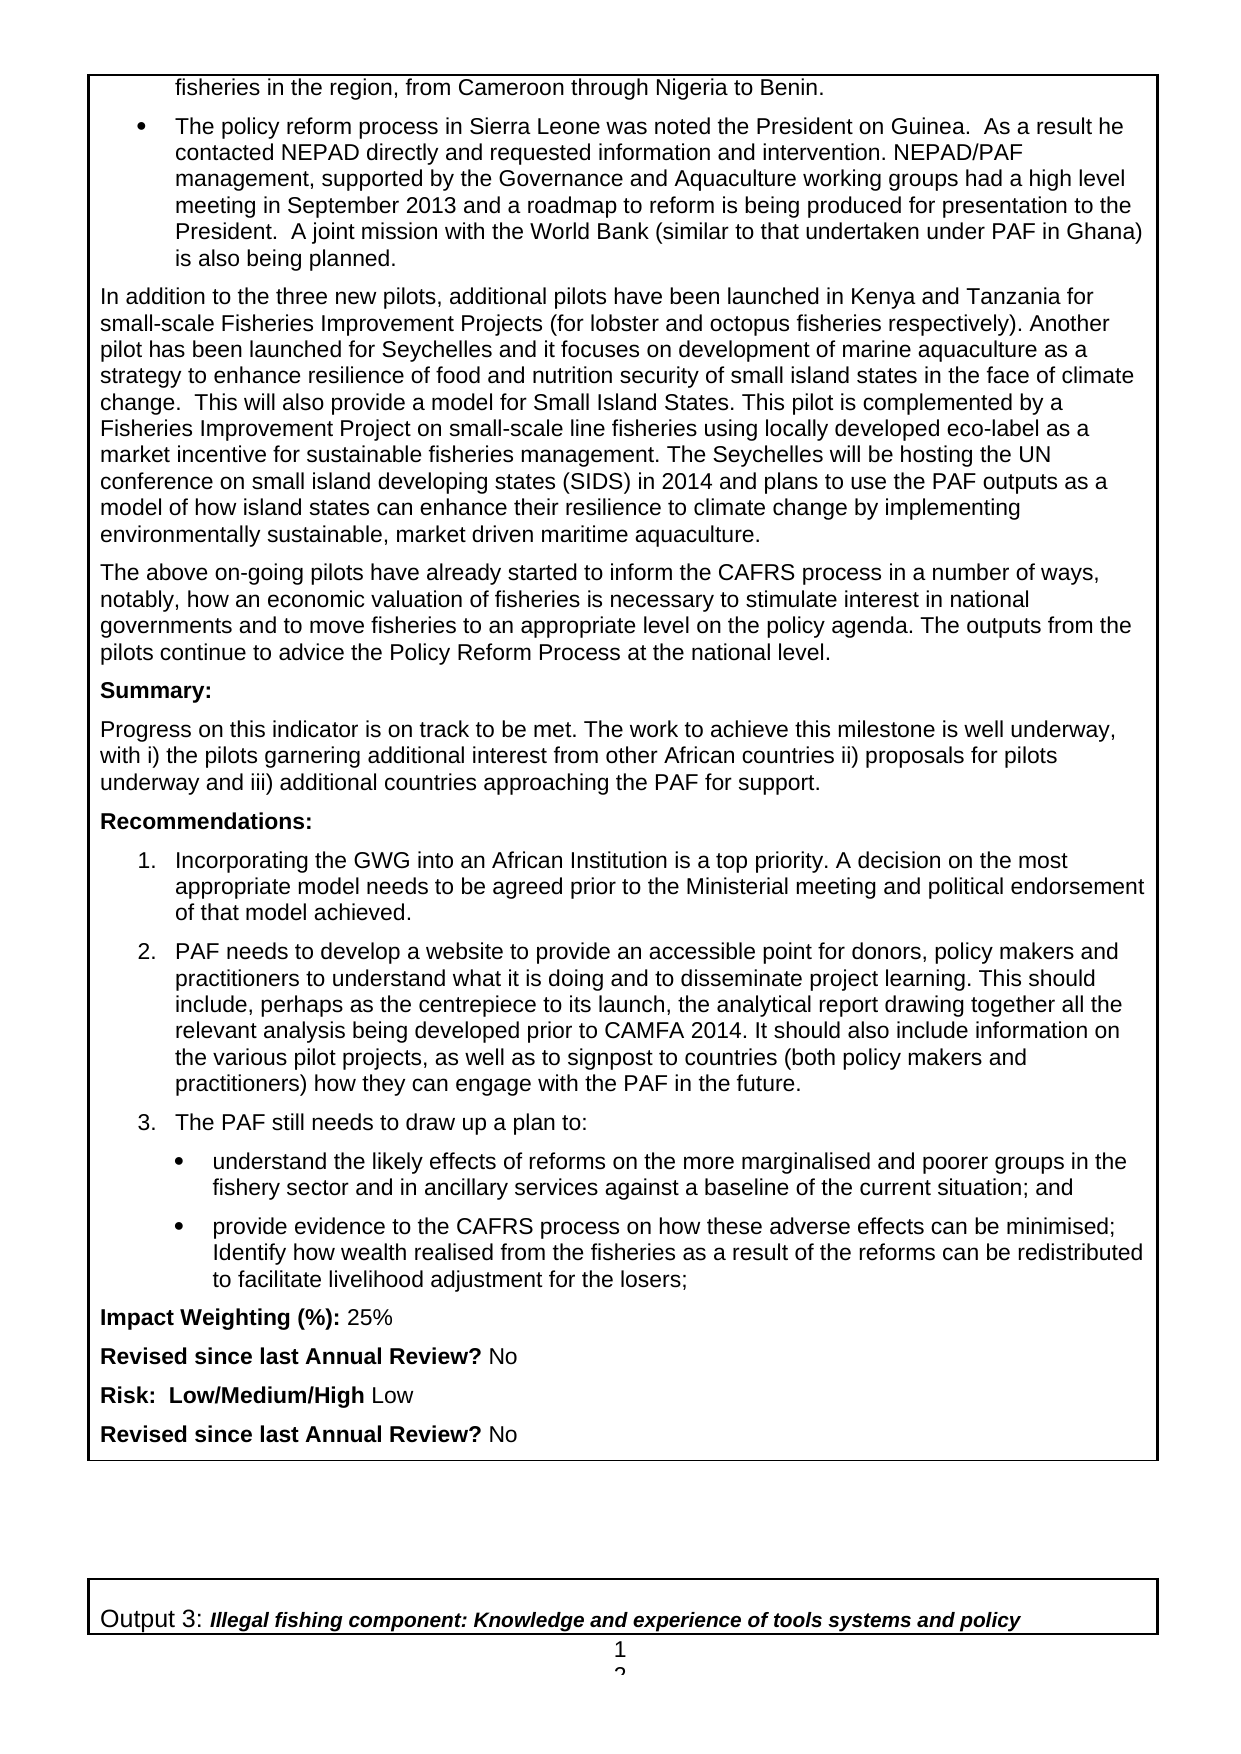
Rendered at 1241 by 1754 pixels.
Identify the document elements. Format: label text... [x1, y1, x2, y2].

table_cell fisheries in the region, from Cameroon through Nigeria to Benin. The policy reform process in Sierra Leone was noted the President on Guinea. As a result he contacted NEPAD directly and requested information and intervention. NEPAD/PAF management, supported by the Governance and Aquaculture working groups had a high level meeting in September 2013 and a roadmap to reform is being produced for presentation to the President. A joint mission with the World Bank (similar to that undertaken under PAF in Ghana) is also being planned. In addition to the three new pilots, additional pilots have been launched in Kenya and Tanzania for small-scale Fisheries Improvement Projects (for lobster and octopus fisheries respectively). Another pilot has been launched for Seychelles and it focuses on development of marine aquaculture as a strategy to enhance resilience of food and nutrition security of small island states in the face of climate change. This will also provide a model for Small Island States. This pilot is complemented by a Fisheries Improvement Project on small-scale line fisheries using locally developed eco-label as a market incentive for sustainable fisheries management. The Seychelles will be hosting the UN conference on small island developing states (SIDS) in 2014 and plans to use the PAF outputs as a model of how island states can enhance their resilience to climate change by implementing environmentally sustainable, market driven maritime aquaculture. The above on-going pilots have already started to inform the CAFRS process in a number of ways, notably, how an economic valuation of fisheries is necessary to stimulate interest in national governments and to move fisheries to an appropriate level on the policy agenda. The outputs from the pilots continue to advice the Policy Reform Process at the national level. Summary: Progress on this indicator is on track to be met. The work to achieve this milestone is well underway, with i) the pilots garnering additional interest from other African countries ii) proposals for pilots underway and iii) additional countries approaching the PAF for support. Recommendations: Incorporating the GWG into an African Institution is a top priority. A decision on the most appropriate model needs to be agreed prior to the Ministerial meeting and political endorsement of that model achieved. PAF needs to develop a website to provide an accessible point for donors, policy makers and practitioners to understand what it is doing and to disseminate project learning. This should include, perhaps as the centrepiece to its launch, the analytical report drawing together all the relevant analysis being developed prior to CAMFA 2014. It should also include information on the various pilot projects, as well as to signpost to countries (both policy makers and practitioners) how they can engage with the PAF in the future. The PAF still needs to draw up a plan to: understand the likely effects of reforms on the more marginalised and poorer groups in the fishery sector and in ancillary services against a baseline of the current situation; and provide evidence to the CAFRS process on how these adverse effects can be minimised; Identify how wealth realised from the fisheries as a result of the reforms can be redistributed to facilitate livelihood adjustment for the losers; Impact Weighting (%): 25% Revised since last Annual Review? No Risk: Low/Medium/High Low Revised since last Annual Review? No [90, 76, 1156, 1460]
table_header Output 3: Illegal fishing component: Knowledge and experience of tools systems and policy [90, 1580, 1156, 1633]
